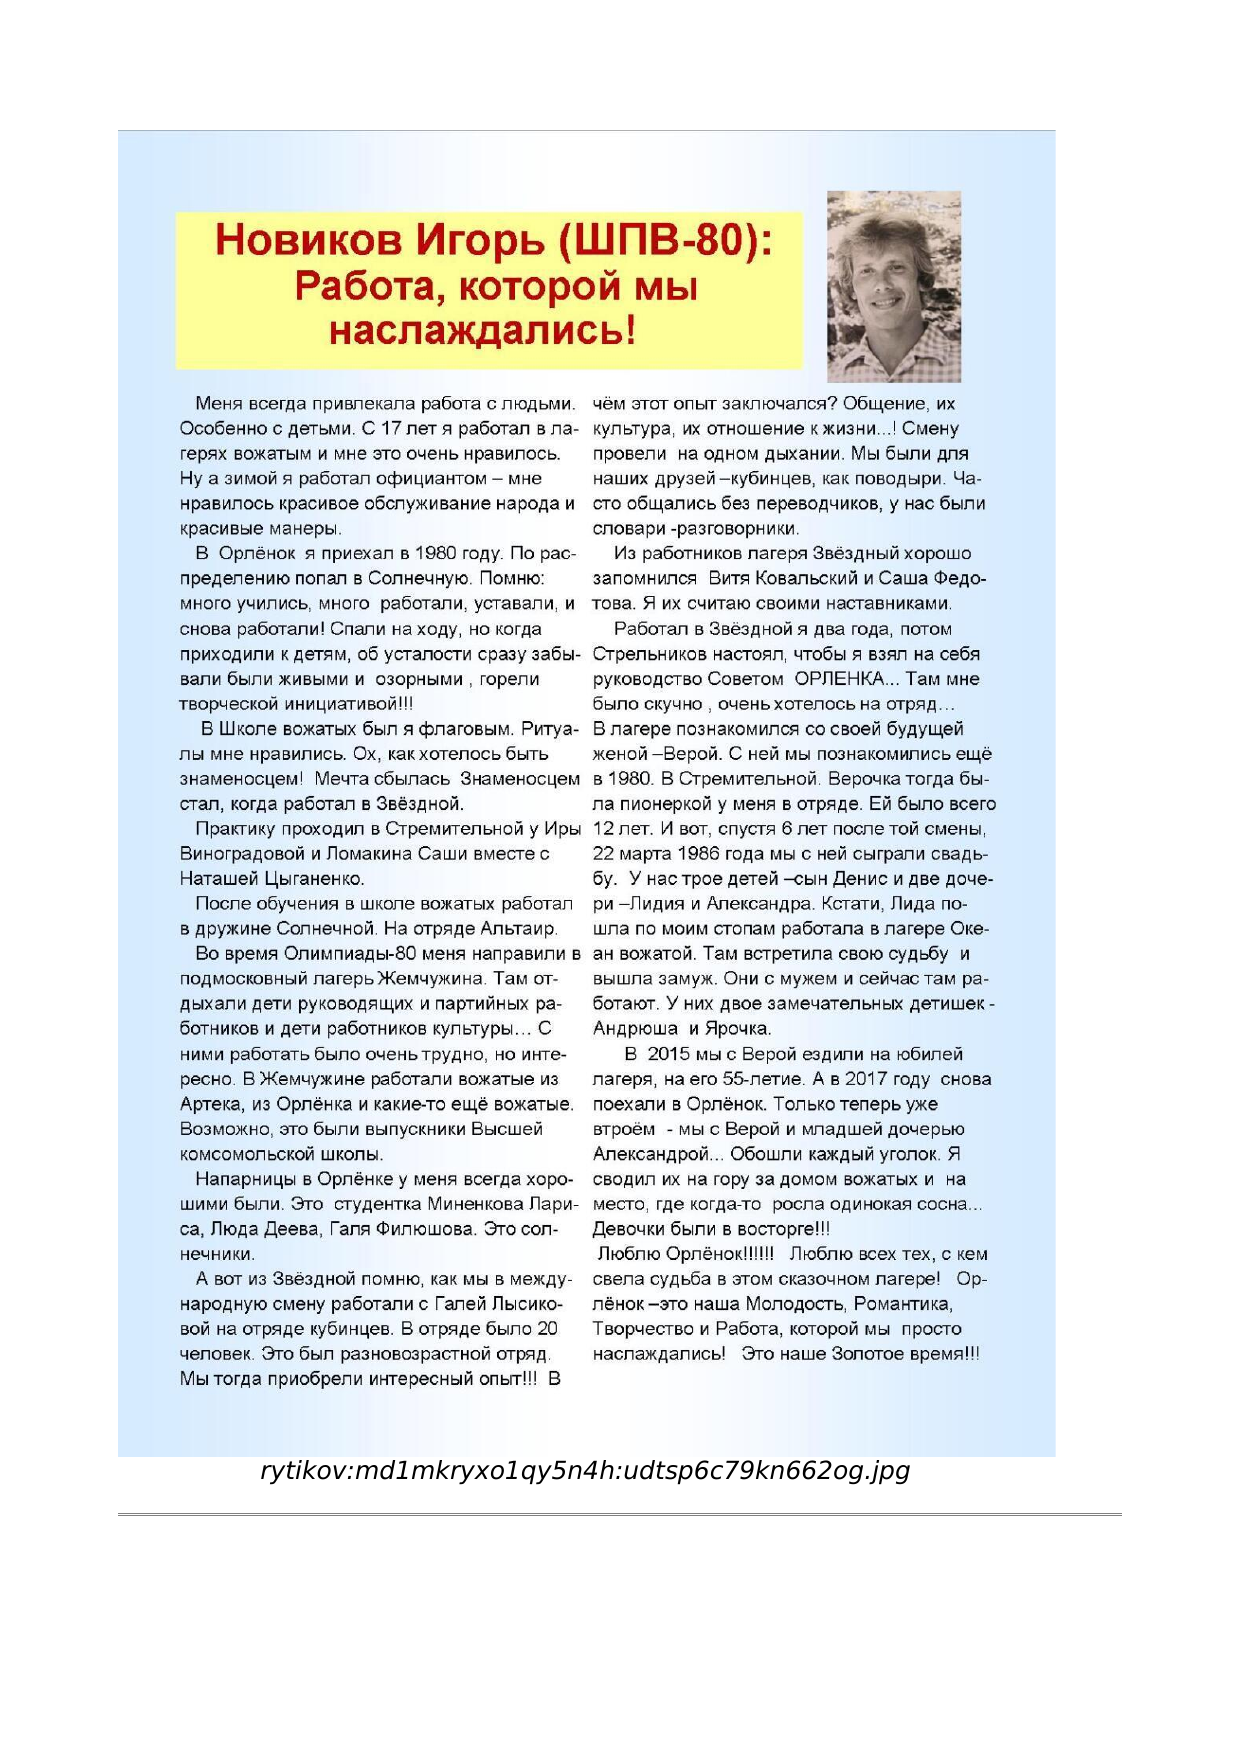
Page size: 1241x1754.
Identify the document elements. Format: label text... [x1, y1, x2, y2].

picture [118, 130, 1056, 1457]
text rytikov:md1mkryxo1qy5n4h:udtsp6c79kn662og.jpg [118, 1457, 1056, 1486]
